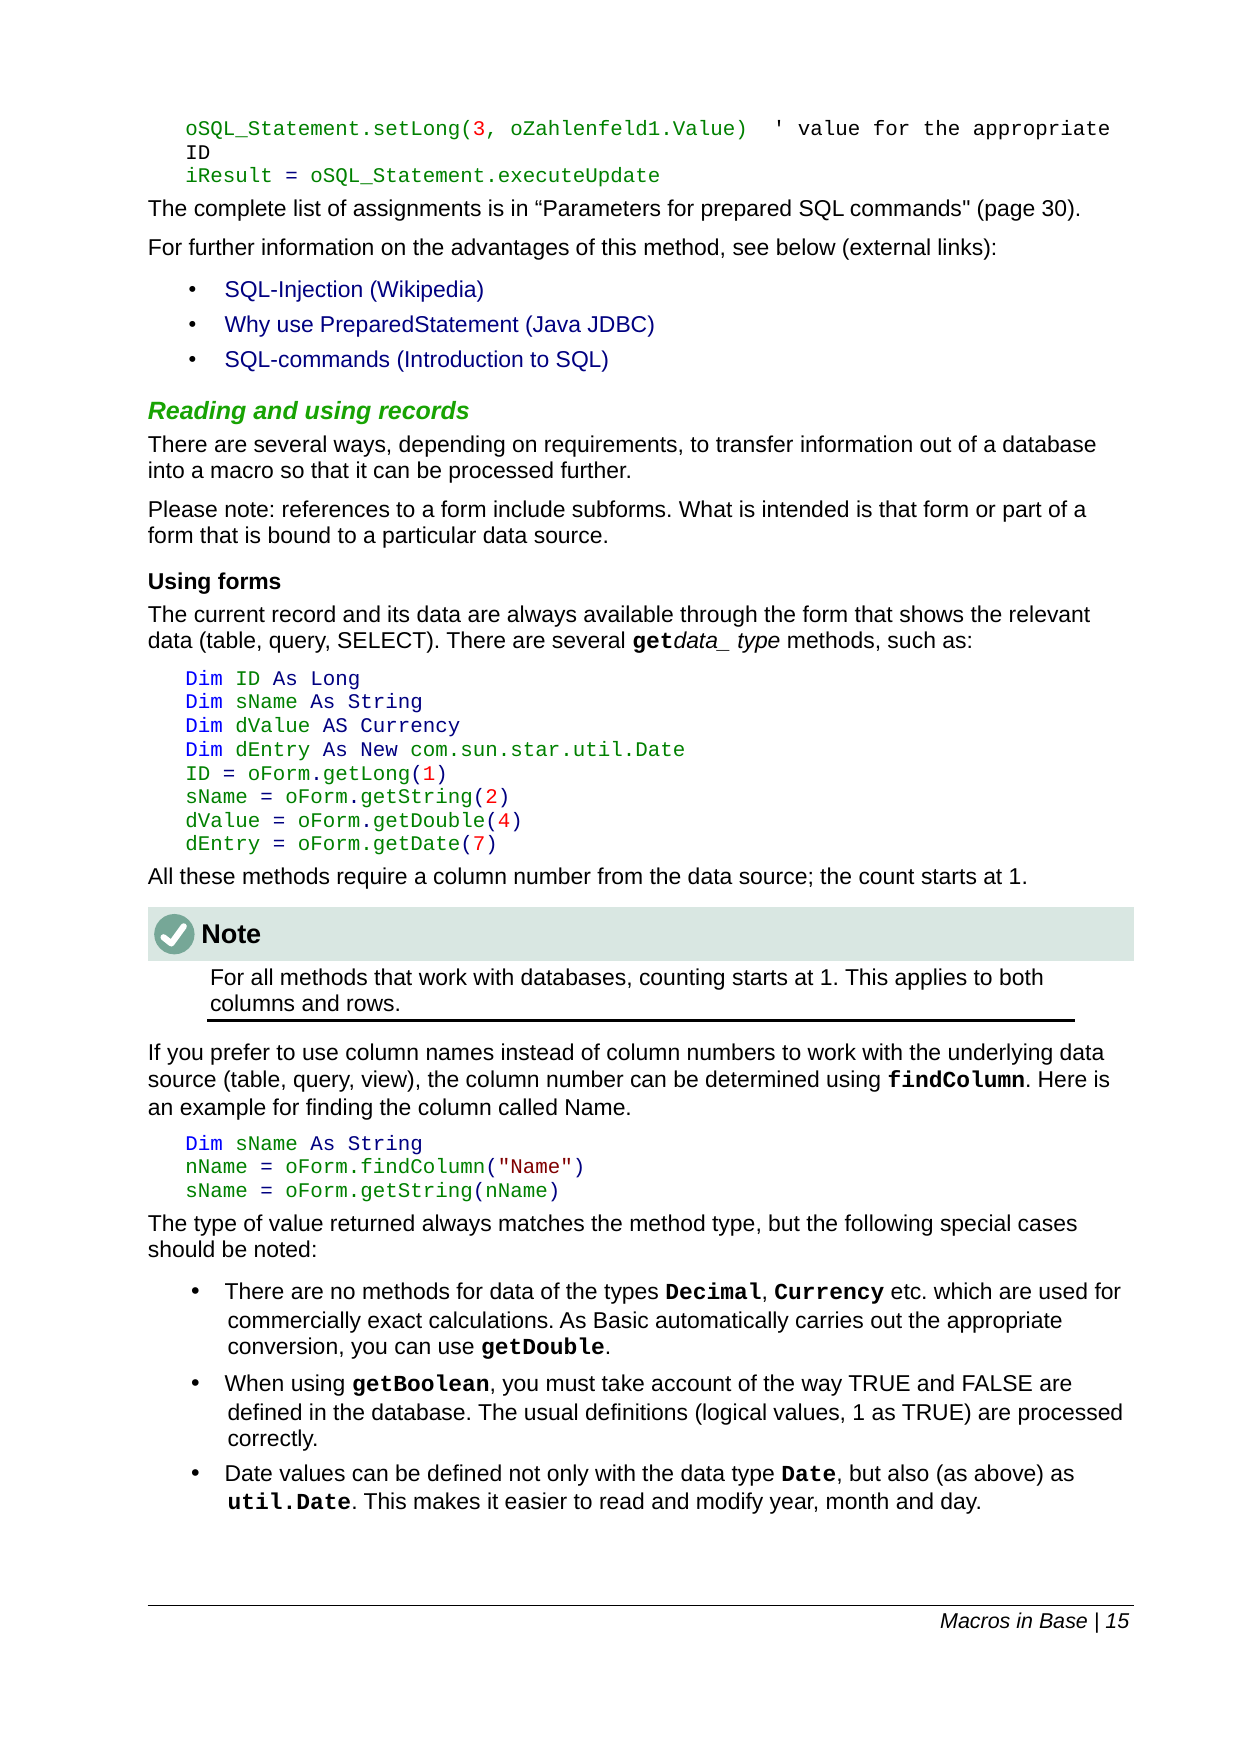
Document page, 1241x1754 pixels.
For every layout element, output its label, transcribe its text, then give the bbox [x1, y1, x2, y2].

text For all methods that work with databases, counting starts at 1. This applies to both columns and rows. [207, 961, 1075, 1019]
text The complete list of assignments is in “Parameters for prepared SQL commands" (page 30). [148, 195, 1134, 222]
text If you prefer to use column names instead of column numbers to work with the underlying data source (table, query, view), the column number can be determined using findColumn. Here is an example for finding the column called Name. [148, 1039, 1134, 1120]
text Dim dValue AS Currency [185, 715, 1134, 739]
text sName = oForm.getString(nName) [185, 1180, 1134, 1204]
list When using getBoolean, you must take account of the way TRUE and FALSE are defined in the database. The usual definitions (logical values, 1 as TRUE) are processed correctly. [185, 1367, 1134, 1451]
text All these methods require a column number from the data source; the count starts at 1. [148, 863, 1134, 890]
text There are several ways, depending on requirements, to transfer information out of a database into a macro so that it can be processed further. [148, 431, 1134, 484]
text nName = oForm.findColumn("Name") [185, 1157, 1134, 1180]
text sName = oForm.getString(2) [185, 786, 1134, 810]
list There are no methods for data of the types Decimal, Currency etc. which are used for commercially exact calculations. As Basic automatically carries out the appropriate conversion, you can use getDouble. [185, 1275, 1134, 1361]
text ID = oForm.getLong(1) [185, 762, 1134, 786]
list For further information on the advantages of this method, see below (external links): [148, 234, 1134, 261]
subtitle Reading and using records [148, 396, 1134, 425]
text Dim ID As Long [185, 668, 1134, 692]
text The current record and its data are always available through the form that shows the relevant data (table, query, SELECT). There are several getdata_ type methods, such as: [148, 601, 1134, 655]
text Dim dEntry As New com.sun.star.util.Date [185, 739, 1134, 762]
text Please note: references to a form include subforms. What is intended is that form or part of a form that is bound to a particular data source. [148, 496, 1134, 549]
text Dim sName As String [185, 1133, 1134, 1157]
list Date values can be defined not only with the data type Date, but also (as above) as util.Date. This makes it easier to read and modify year, month and day. [185, 1457, 1134, 1519]
text iResult = oSQL_Statement.executeUpdate [185, 165, 1134, 189]
text dValue = oForm.getDouble(4) [185, 810, 1134, 833]
list SQL-commands (Introduction to SQL) [185, 343, 1134, 376]
text Dim sName As String [185, 692, 1134, 715]
subtitle Note [148, 907, 1134, 961]
list SQL-Injection (Wikipedia) [185, 273, 1134, 302]
list Why use PreparedStatement (Java JDBC) [185, 308, 1134, 337]
text dEntry = oForm.getDate(7) [185, 833, 1134, 857]
text oSQL_Statement.setLong(3, oZahlenfeld1.Value) ' value for the appropriate ID [185, 118, 1134, 165]
text The type of value returned always matches the method type, but the following special cases should be noted: [148, 1210, 1134, 1263]
subtitle Using forms [148, 568, 1134, 595]
